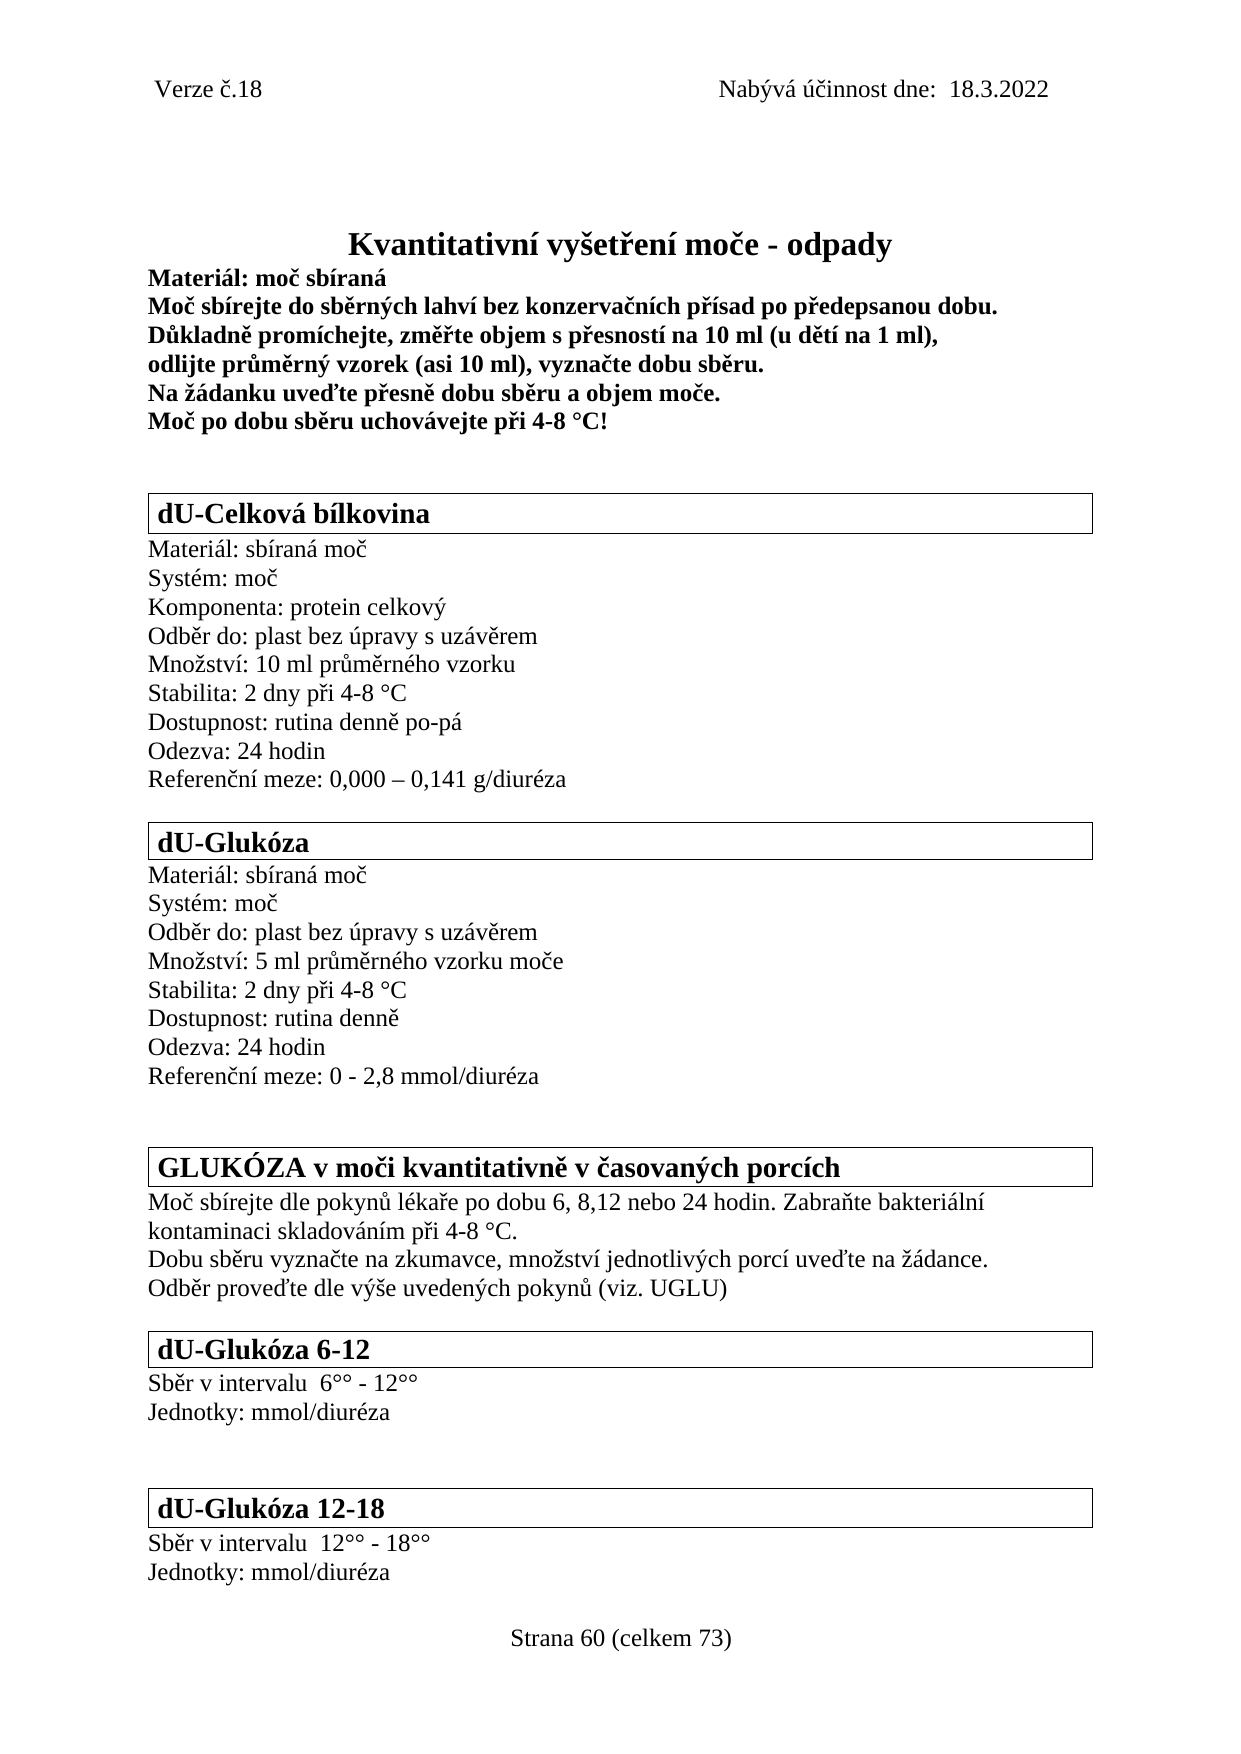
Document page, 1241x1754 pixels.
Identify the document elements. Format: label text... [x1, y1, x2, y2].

text Dostupnost: rutina denně po-pá [148, 707, 1093, 736]
text Moč sbírejte do sběrných lahví bez konzervačních přísad po předepsanou dobu. [148, 291, 1093, 320]
text kontaminaci skladováním při 4-8 °C. [148, 1216, 1093, 1244]
text Sběr v intervalu 6°° - 12°° [148, 1368, 1093, 1397]
text Referenční meze: 0 - 2,8 mmol/diuréza [148, 1061, 1093, 1090]
text Materiál: sbíraná moč [148, 860, 1093, 888]
text Sběr v intervalu 12°° - 18°° [148, 1528, 1093, 1557]
text dU-Glukóza 12-18 [149, 1489, 1092, 1527]
text Odběr proveďte dle výše uvedených pokynů (viz. UGLU) [148, 1273, 1093, 1302]
text Materiál: moč sbíraná [148, 263, 1093, 291]
text Komponenta: protein celkový [148, 592, 1093, 621]
text Kvantitativní vyšetření moče - odpady [148, 224, 1093, 263]
text Odběr do: plast bez úpravy s uzávěrem [148, 621, 1093, 649]
text Důkladně promíchejte, změřte objem s přesností na 10 ml (u dětí na 1 ml), [148, 320, 1093, 349]
text odlijte průměrný vzorek (asi 10 ml), vyznačte dobu sběru. [148, 349, 1093, 378]
text Systém: moč [148, 563, 1093, 592]
text dU-Glukóza 6-12 [149, 1332, 1092, 1367]
text Jednotky: mmol/diuréza [148, 1397, 1093, 1426]
text GLUKÓZA v moči kvantitativně v časovaných porcích [149, 1148, 1092, 1186]
text Stabilita: 2 dny při 4-8 °C [148, 678, 1093, 707]
text Odezva: 24 hodin [148, 1032, 1093, 1061]
text dU-Glukóza [149, 823, 1092, 859]
text Materiál: sbíraná moč [148, 534, 1093, 563]
text Na žádanku uveďte přesně dobu sběru a objem moče. [148, 378, 1093, 406]
text Množství: 5 ml průměrného vzorku moče [148, 946, 1093, 975]
text Odezva: 24 hodin [148, 736, 1093, 764]
text Jednotky: mmol/diuréza [148, 1557, 1093, 1586]
text Dostupnost: rutina denně [148, 1003, 1093, 1032]
text Moč sbírejte dle pokynů lékaře po dobu 6, 8,12 nebo 24 hodin. Zabraňte bakteriální [148, 1187, 1093, 1216]
text Dobu sběru vyznačte na zkumavce, množství jednotlivých porcí uveďte na žádance. [148, 1244, 1093, 1273]
text dU-Celková bílkovina [149, 494, 1092, 533]
text Systém: moč [148, 888, 1093, 917]
text Odběr do: plast bez úpravy s uzávěrem [148, 917, 1093, 946]
text Množství: 10 ml průměrného vzorku [148, 649, 1093, 678]
text Referenční meze: 0,000 – 0,141 g/diuréza [148, 764, 1093, 793]
text Moč po dobu sběru uchovávejte při 4-8 °C! [148, 406, 1093, 435]
text Stabilita: 2 dny při 4-8 °C [148, 975, 1093, 1003]
